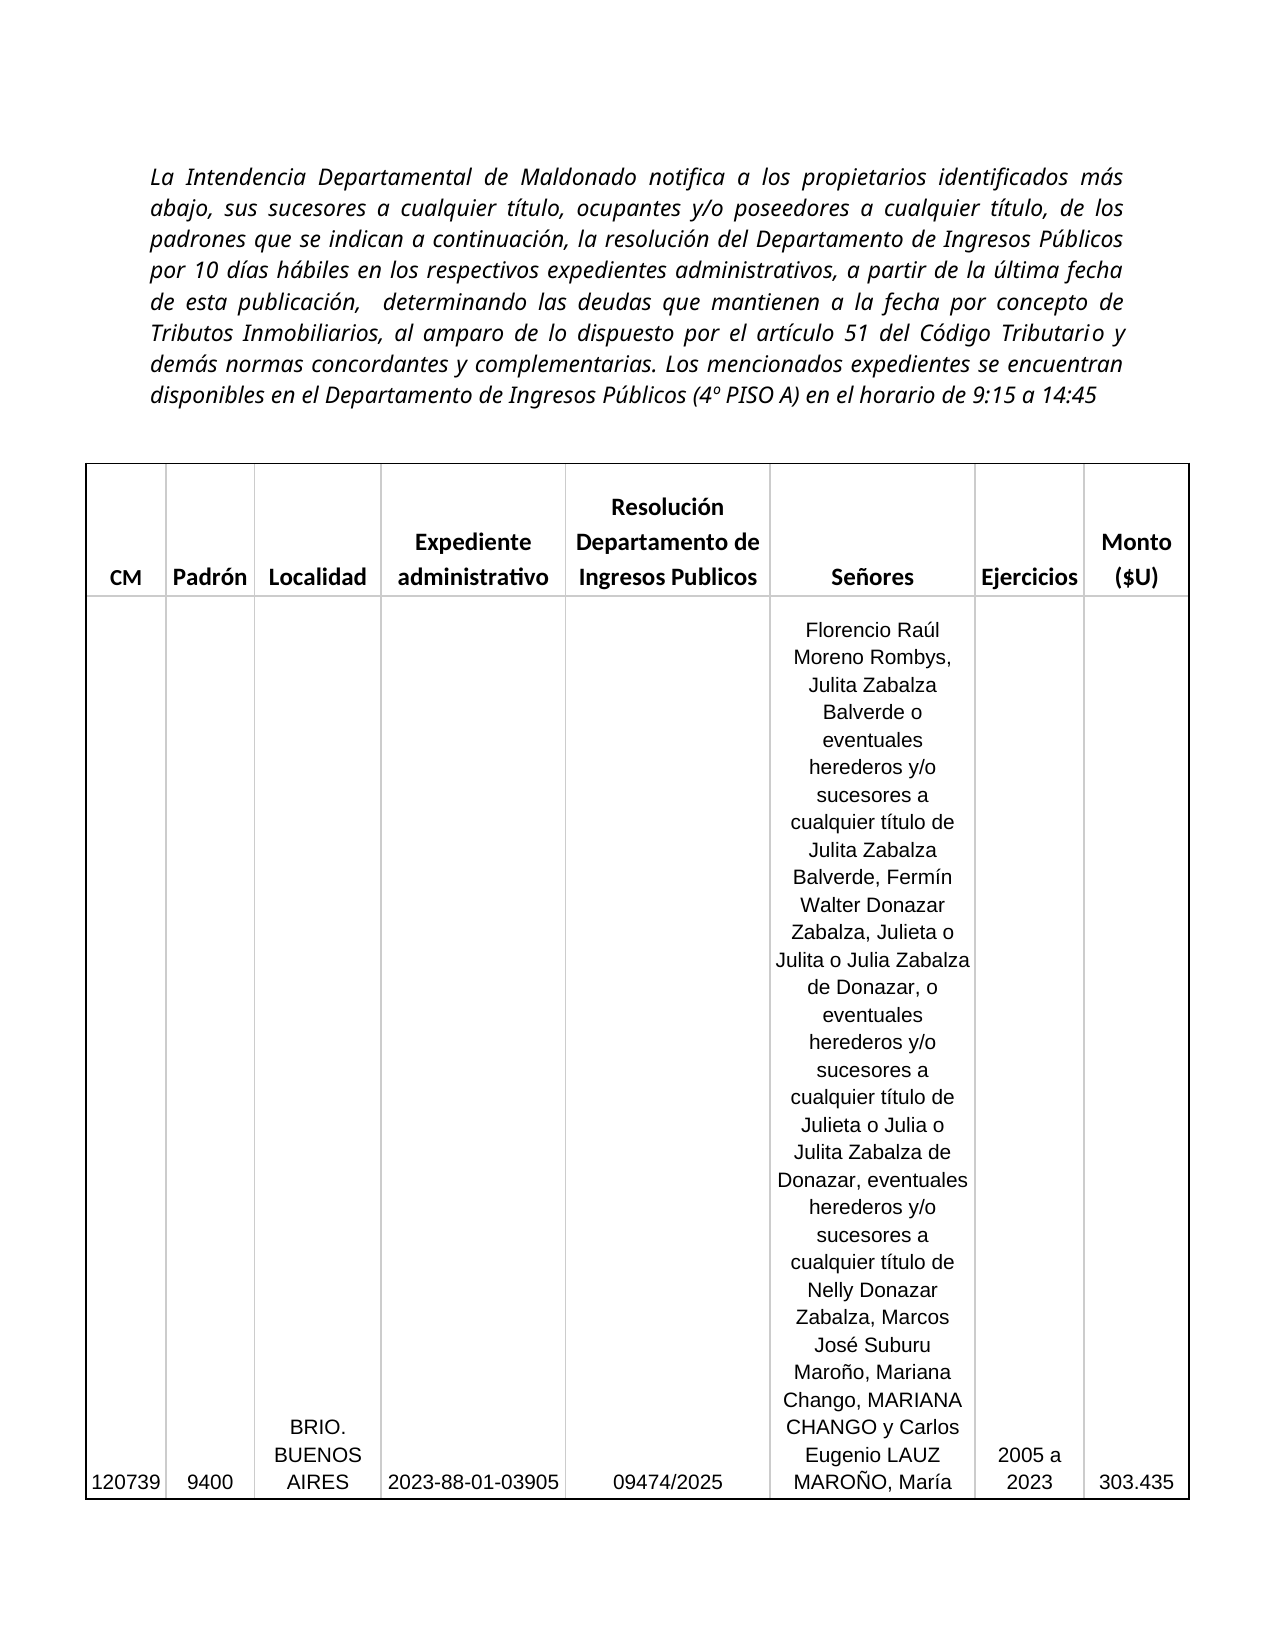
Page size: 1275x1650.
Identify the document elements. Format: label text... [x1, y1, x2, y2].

table_cell 9400 [167, 597, 254, 1498]
table_header CM [87, 464, 165, 595]
table_cell BRIO. BUENOS AIRES [255, 597, 380, 1498]
table_cell 2023-88-01-03905 [382, 597, 565, 1498]
table_header Expediente administrativo [382, 464, 565, 595]
table_header Ejercicios [976, 464, 1083, 595]
table_header Localidad [255, 464, 380, 595]
text La Intendencia Departamental de Maldonado notifica a los propietarios identificados más abajo, sus sucesores a cualquier título, ocupantes y/o poseedores a cualquier título, de los padrones que se indican a continuación, la resolución del Departamento de Ingresos Públicos por 10 días hábiles en los respectivos expedientes administrativos, a partir de la última fecha de esta publicación, determinando las deudas que mantienen a la fecha por concepto de Tributos Inmobiliarios, al amparo de lo dispuesto por el artículo 51 del Código Tributario y demás normas concordantes y complementarias. Los mencionados expedientes se encuentran disponibles en el Departamento de Ingresos Públicos (4º PISO A) en el horario de 9:15 a 14:45 [150, 160, 1125, 410]
table_cell 303.435 [1085, 597, 1188, 1498]
table_header Padrón [167, 464, 254, 595]
table_cell 2005 a 2023 [976, 597, 1083, 1498]
table_header Resolución Departamento de Ingresos Publicos [566, 464, 769, 595]
table_cell Florencio Raúl Moreno Rombys, Julita Zabalza Balverde o eventuales herederos y/o sucesores a cualquier título de Julita Zabalza Balverde, Fermín Walter Donazar Zabalza, Julieta o Julita o Julia Zabalza de Donazar, o eventuales herederos y/o sucesores a cualquier título de Julieta o Julia o Julita Zabalza de Donazar, eventuales herederos y/o sucesores a cualquier título de Nelly Donazar Zabalza, Marcos José Suburu Maroño, Mariana Chango, MARIANA CHANGO y Carlos Eugenio LAUZ MAROÑO, María [771, 597, 974, 1498]
table_header Señores [771, 464, 974, 595]
table_cell 09474/2025 [566, 597, 769, 1498]
table_header Monto ($U) [1085, 464, 1188, 595]
table_cell 120739 [87, 597, 165, 1498]
